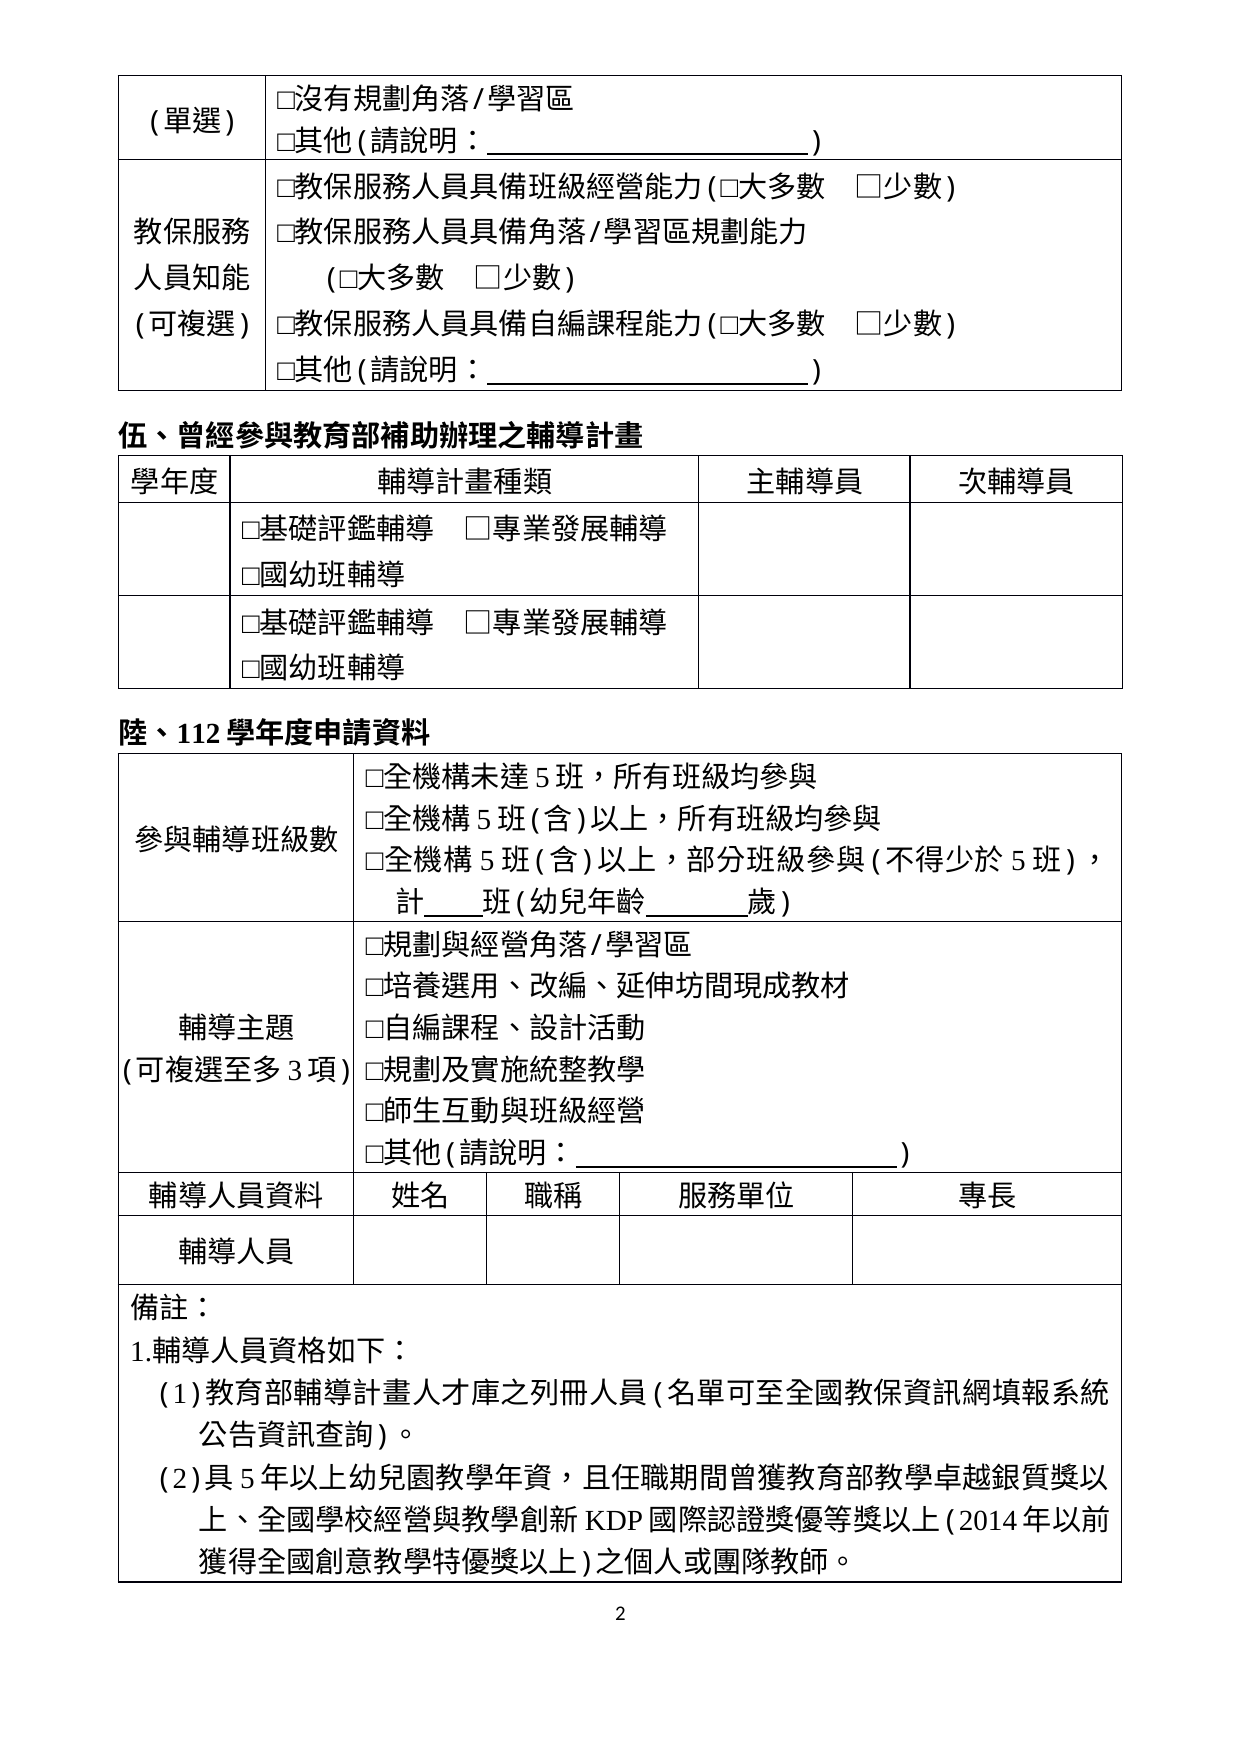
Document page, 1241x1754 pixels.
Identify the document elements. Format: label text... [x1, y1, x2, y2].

table_header 參與輔導班級數 [119, 754, 353, 921]
table_cell [699, 503, 909, 595]
table_cell [119, 596, 229, 688]
table_cell 輔導人員資料 [119, 1173, 353, 1215]
table_cell (單選) [119, 76, 265, 159]
table_cell □基礎評鑑輔導 □專業發展輔導 □國幼班輔導 [231, 503, 698, 595]
table_cell □教保服務人員具備班級經營能力(□大多數 □少數) □教保服務人員具備角落/學習區規劃能力 (□大多數 □少數) □教保服務人員具備自編課程能力(□大多數 □少數) □其他(請說明： ) [266, 160, 1121, 389]
table_cell □規劃與經營角落/學習區 □培養選用、改編、延伸坊間現成教材 □自編課程、設計活動 □規劃及實施統整教學 □師生互動與班級經營 □其他(請說明： ) [354, 922, 1121, 1172]
table_header 主輔導員 [699, 456, 909, 502]
table_cell [119, 503, 229, 595]
table_cell [853, 1216, 1121, 1284]
table_cell 姓名 [354, 1173, 486, 1215]
table_cell [911, 596, 1122, 688]
table_cell [487, 1216, 619, 1284]
table_cell [911, 503, 1122, 595]
table_cell [354, 1216, 486, 1284]
table_cell 服務單位 [620, 1173, 852, 1215]
table_cell 輔導主題 (可複選至多3項) [119, 922, 353, 1172]
text 陸、112學年度申請資料 [118, 707, 1122, 753]
table_cell [699, 596, 909, 688]
table_cell 備註： 1.輔導人員資格如下： (1)教育部輔導計畫人才庫之列冊人員(名單可至全國教保資訊網填報系統公告資訊查詢)。 (2)具5年以上幼兒園教學年資，且任職期間曾獲教育部教學卓越銀質獎以上、全國學校經營與教學創新KDP國際認證獎優等獎以上(2014年以前獲得全國創意教學特優獎以上)之個人或團隊教師。 [119, 1285, 1121, 1581]
table_cell □基礎評鑑輔導 □專業發展輔導 □國幼班輔導 [231, 596, 698, 688]
table_header 學年度 [119, 456, 229, 502]
table_cell 專長 [853, 1173, 1121, 1215]
table_cell 職稱 [487, 1173, 619, 1215]
table_cell □沒有規劃角落/學習區 □其他(請說明： ) [266, 76, 1121, 159]
table_cell 教保服務人員知能 (可複選) [119, 160, 265, 389]
text 伍、曾經參與教育部補助辦理之輔導計畫 [118, 409, 1122, 455]
table_header □全機構未達5班，所有班級均參與 □全機構5班(含)以上，所有班級均參與 □全機構5班(含)以上，部分班級參與(不得少於5班)，計 班(幼兒年齡 歲) [354, 754, 1121, 921]
table_header 次輔導員 [911, 456, 1122, 502]
table_cell 輔導人員 [119, 1216, 353, 1284]
table_header 輔導計畫種類 [231, 456, 698, 502]
table_cell [620, 1216, 852, 1284]
